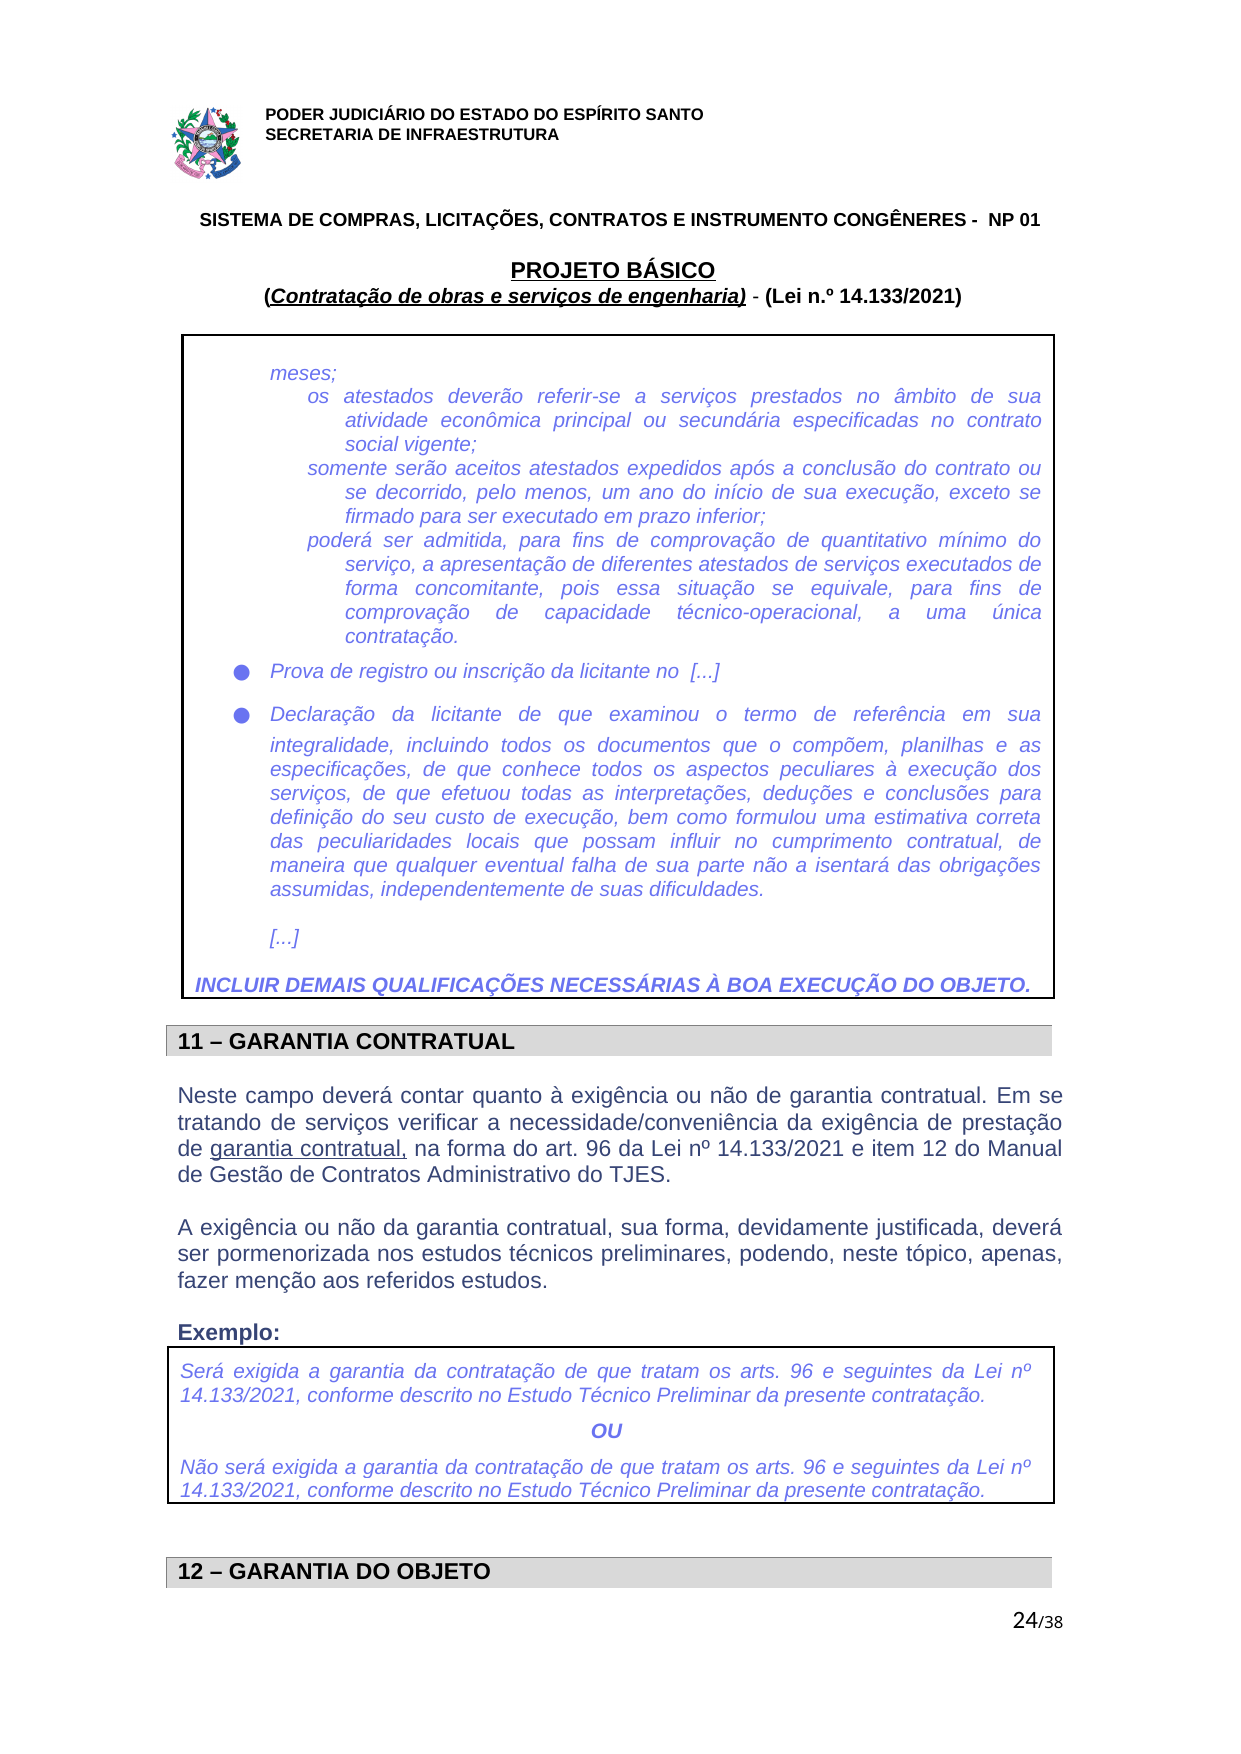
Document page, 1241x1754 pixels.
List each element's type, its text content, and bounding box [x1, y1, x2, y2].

text A exigência ou não da garantia contratual, sua forma, devidamente justificada, deverá ser pormenorizada nos estudos técnicos preliminares, podendo, neste tópico, apenas, fazer menção aos referidos estudos. [177, 1214, 1063, 1293]
text Neste campo deverá contar quanto à exigência ou não de garantia contratual. Em se tratando de serviços verificar a necessidade/conveniência da exigência de prestação de garantia contratual, na forma do art. 96 da Lei nº 14.133/2021 e item 12 do Manual de Gestão de Contratos Administrativo do TJES. [177, 1082, 1063, 1187]
table_header Será exigida a garantia da contratação de que tratam os arts. 96 e seguintes da Lei nº 14.133/2021, conforme descrito no Estudo Técnico Preliminar da presente contratação. OU Não será exigida a garantia da contratação de que tratam os arts. 96 e seguintes da Lei nº 14.133/2021, conforme descrito no Estudo Técnico Preliminar da presente contratação. [169, 1348, 1053, 1502]
text Exemplo: [177, 1319, 1063, 1346]
table_header 12 – GARANTIA DO OBJETO [167, 1558, 1052, 1588]
table_header meses; os atestados deverão referir-se a serviços prestados no âmbito de sua atividade econômica principal ou secundária especificadas no contrato social vigente; somente serão aceitos atestados expedidos após a conclusão do contrato ou se decorrido, pelo menos, um ano do início de sua execução, exceto se firmado para ser executado em prazo inferior; poderá ser admitida, para fins de comprovação de quantitativo mínimo do serviço, a apresentação de diferentes atestados de serviços executados de forma concomitante, pois essa situação se equivale, para fins de comprovação de capacidade técnico-operacional, a uma única contratação. Prova de registro ou inscrição da licitante no [...] Declaração da licitante de que examinou o termo de referência em sua integralidade, incluindo todos os documentos que o compõem, planilhas e as especificações, de que conhece todos os aspectos peculiares à execução dos serviços, de que efetuou todas as interpretações, deduções e conclusões para definição do seu custo de execução, bem como formulou uma estimativa correta das peculiaridades locais que possam influir no cumprimento contratual, de maneira que qualquer eventual falha de sua parte não a isentará das obrigações assumidas, independentemente de suas dificuldades. [...] INCLUIR DEMAIS QUALIFICAÇÕES NECESSÁRIAS À BOA EXECUÇÃO DO OBJETO. [184, 336, 1053, 997]
picture [169, 105, 244, 183]
table_header 11 – GARANTIA CONTRATUAL [167, 1026, 1052, 1056]
